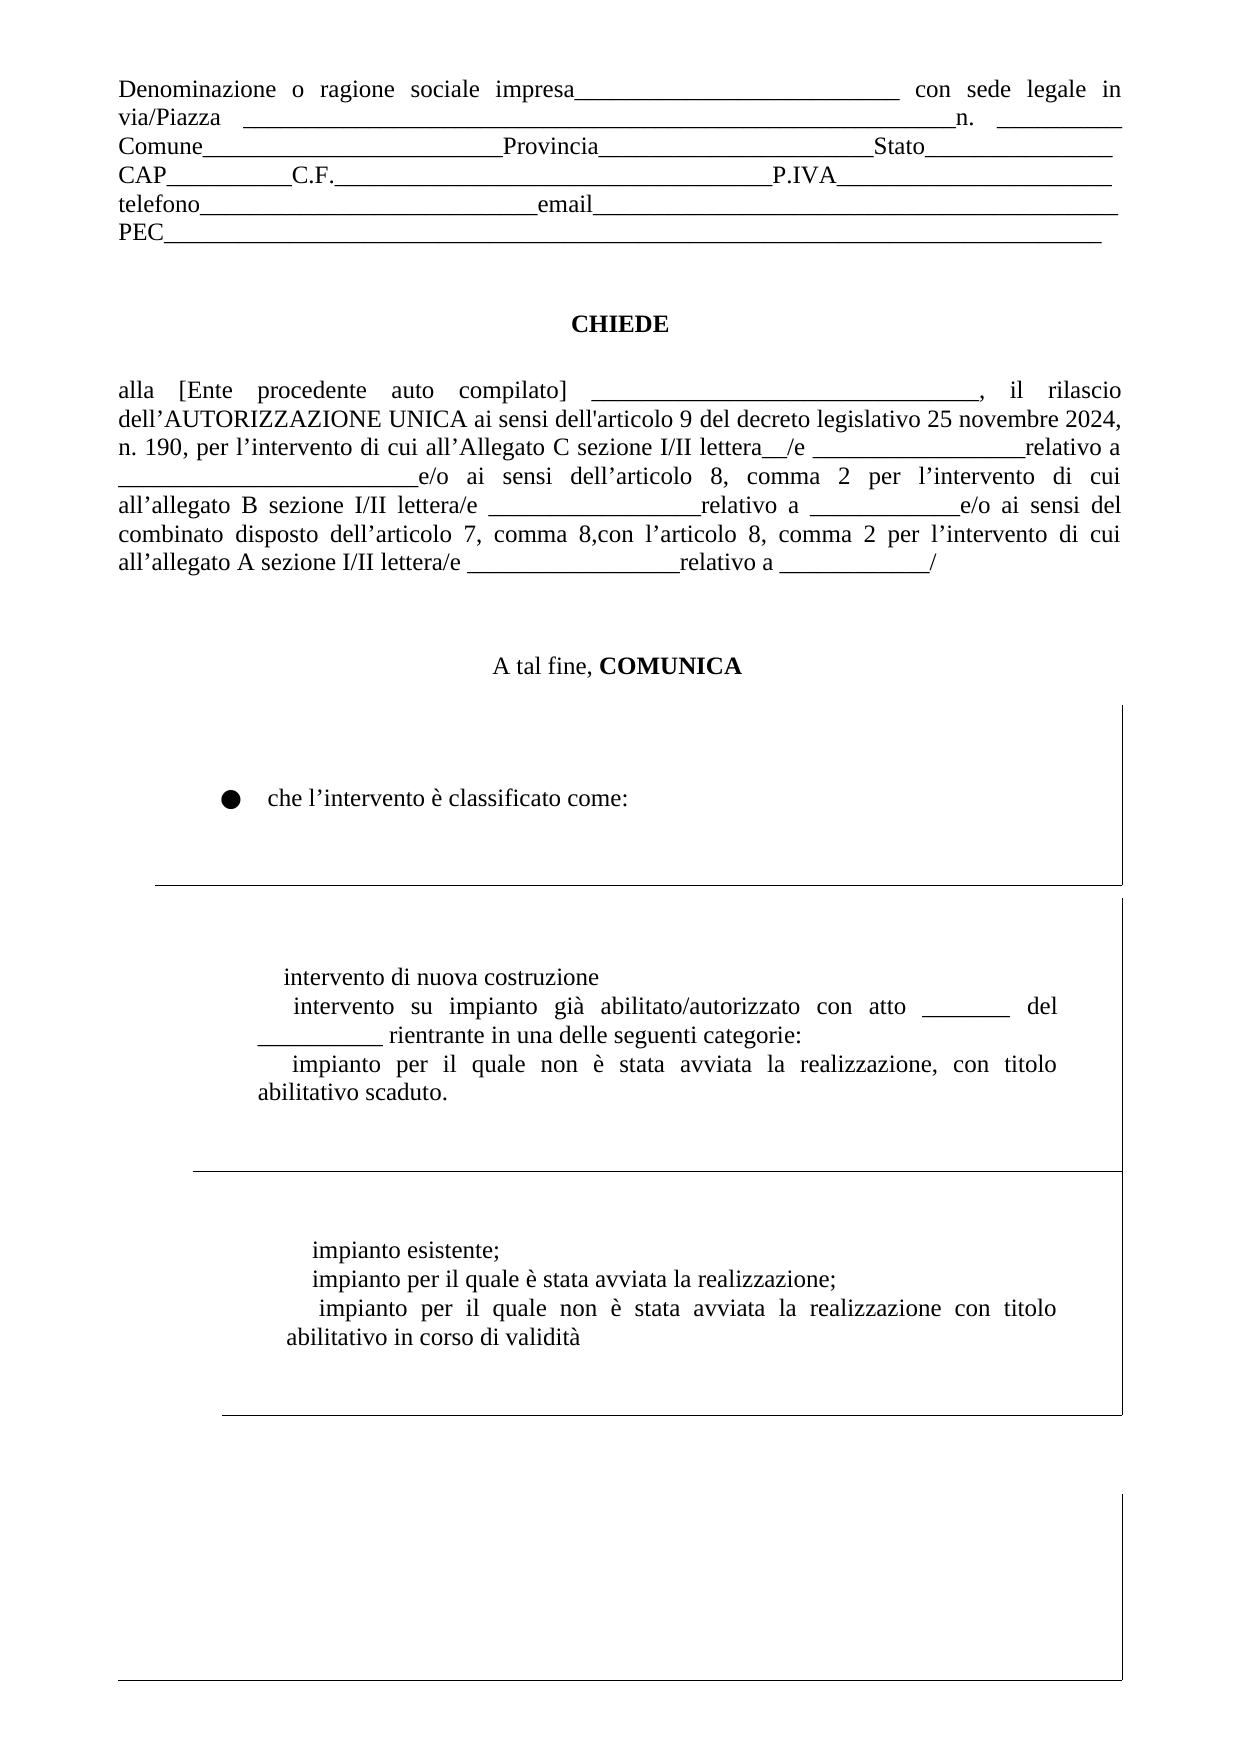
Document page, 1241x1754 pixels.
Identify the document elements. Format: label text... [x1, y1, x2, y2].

text  impianto per il quale non è stata avviata la realizzazione con titolo abilitativo in corso di validità [222, 1293, 1122, 1415]
text  impianto per il quale è stata avviata la realizzazione; [222, 1264, 1122, 1293]
text CHIEDE [118, 309, 1122, 337]
text Denominazione o ragione sociale impresa__________________________ con sede legale in via/Piazza _________________________________________________________n. __________ Comune________________________Provincia______________________Stato_______________ CAP__________C.F.___________________________________P.IVA______________________ telefono___________________________email__________________________________________ PEC___________________________________________________________________________ [118, 74, 1122, 246]
text  impianto esistente; [222, 1171, 1122, 1264]
text  intervento su impianto già abilitato/autorizzato con atto _______ del __________ rientrante in una delle seguenti categorie: [193, 991, 1122, 1049]
text A tal fine, COMUNICA [118, 651, 1122, 680]
text  intervento di nuova costruzione [193, 898, 1122, 991]
text  impianto per il quale non è stata avviata la realizzazione, con titolo abilitativo scaduto. [193, 1049, 1122, 1171]
text alla [Ente procedente auto compilato] _______________________________, il rilascio dell’AUTORIZZAZIONE UNICA ai sensi dell'articolo 9 del decreto legislativo 25 novembre 2024, n. 190, per l’intervento di cui all’Allegato C sezione I/II lettera__/e _________________relativo a ________________________e/o ai sensi dell’articolo 8, comma 2 per l’intervento di cui all’allegato B sezione I/II lettera/e _________________relativo a ____________e/o ai sensi del combinato disposto dell’articolo 7, comma 8,con l’articolo 8, comma 2 per l’intervento di cui all’allegato A sezione I/II lettera/e _________________relativo a ____________/ [118, 375, 1122, 576]
list che l’intervento è classificato come: [155, 705, 1122, 885]
